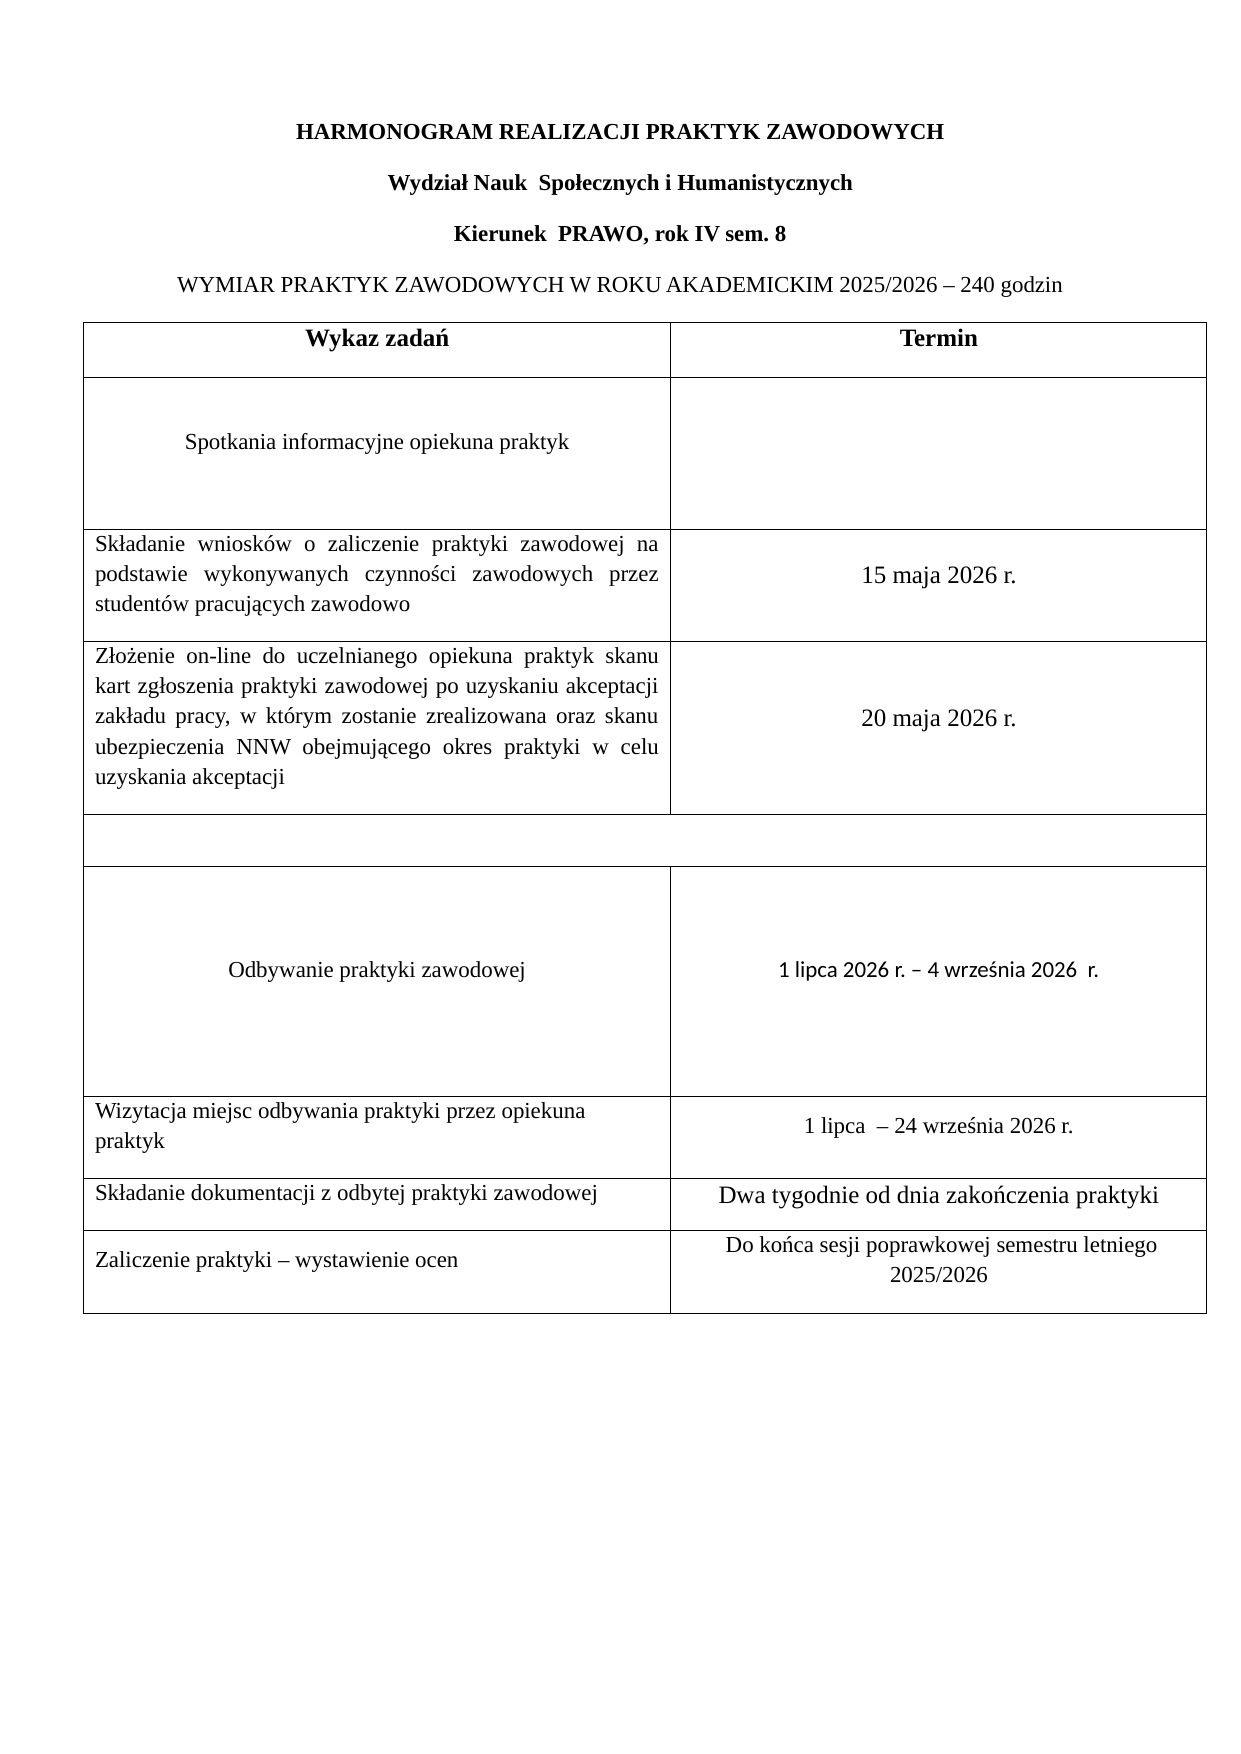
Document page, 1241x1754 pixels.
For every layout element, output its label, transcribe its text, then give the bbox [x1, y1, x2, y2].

table_cell Składanie dokumentacji z odbytej praktyki zawodowej [84, 1179, 670, 1230]
table_cell 20 maja 2026 r. [671, 642, 1206, 814]
table_cell Złożenie on-line do uczelnianego opiekuna praktyk skanu kart zgłoszenia praktyki zawodowej po uzyskaniu akceptacji zakładu pracy, w którym zostanie zrealizowana oraz skanu ubezpieczenia NNW obejmującego okres praktyki w celu uzyskania akceptacji [84, 642, 670, 814]
text HARMONOGRAM REALIZACJI PRAKTYK ZAWODOWYCH [118, 118, 1122, 144]
table_cell 1 lipca – 24 września 2026 r. [671, 1097, 1206, 1178]
table_cell Spotkania informacyjne opiekuna praktyk [84, 378, 670, 528]
text Kierunek PRAWO, rok IV sem. 8 [118, 220, 1122, 247]
table_header Wykaz zadań [84, 323, 670, 377]
table_header Termin [671, 323, 1206, 377]
table_cell Zaliczenie praktyki – wystawienie ocen [84, 1231, 670, 1312]
table_cell Do końca sesji poprawkowej semestru letniego 2025/2026 [671, 1231, 1206, 1312]
table_cell [671, 378, 1206, 528]
table_cell Wizytacja miejsc odbywania praktyki przez opiekuna praktyk [84, 1097, 670, 1178]
table_cell Składanie wniosków o zaliczenie praktyki zawodowej na podstawie wykonywanych czynności zawodowych przez studentów pracujących zawodowo [84, 530, 670, 641]
table_cell Odbywanie praktyki zawodowej [84, 867, 670, 1096]
text Wydział Nauk Społecznych i Humanistycznych [118, 169, 1122, 196]
text WYMIAR PRAKTYK ZAWODOWYCH W ROKU AKADEMICKIM 2025/2026 – 240 godzin [118, 271, 1122, 298]
table_cell 1 lipca 2026 r. – 4 września 2026 r. [671, 867, 1206, 1096]
table_cell 15 maja 2026 r. [671, 530, 1206, 641]
table_cell [84, 815, 1206, 866]
table_cell Dwa tygodnie od dnia zakończenia praktyki [671, 1179, 1206, 1230]
